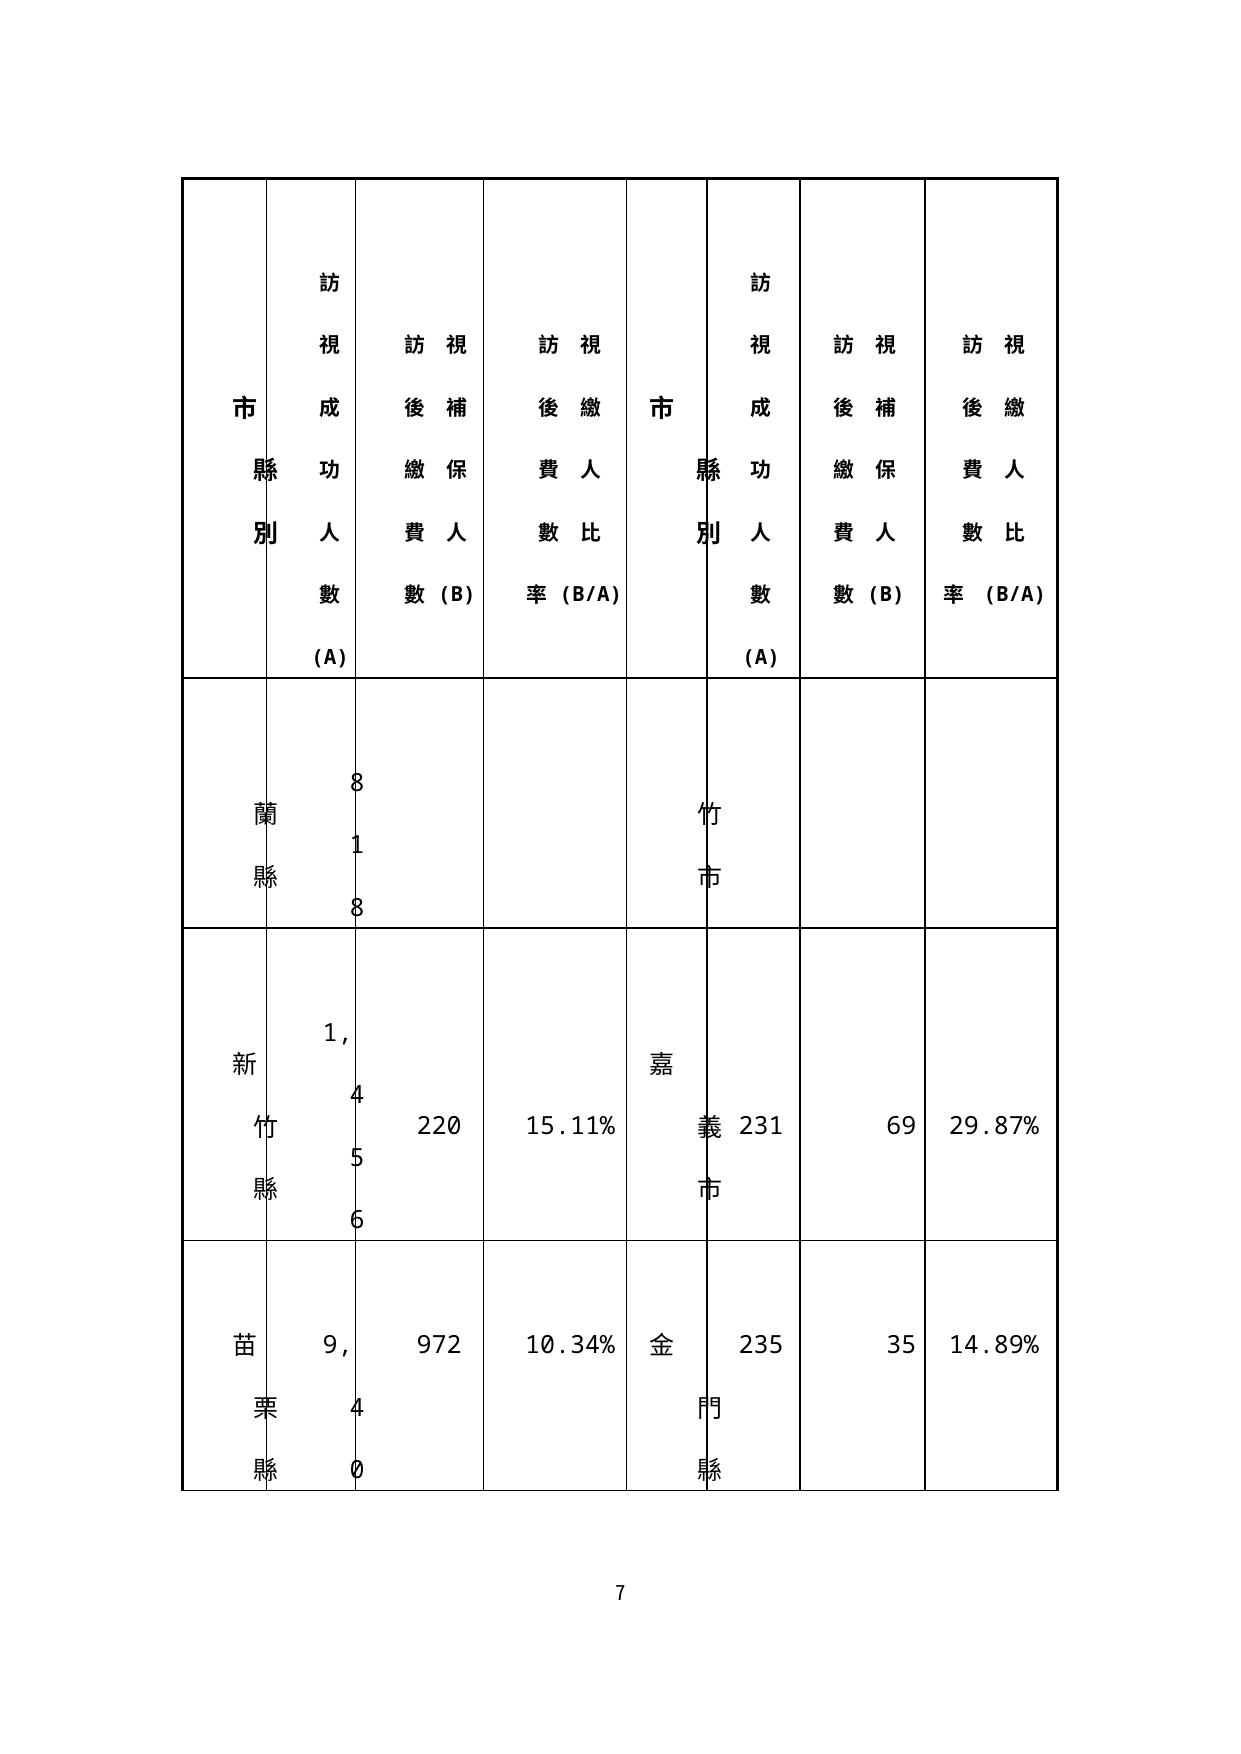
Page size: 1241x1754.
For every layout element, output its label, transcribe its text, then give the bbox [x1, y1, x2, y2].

table_cell 255 [708, 679, 799, 927]
table_cell 69 [801, 929, 924, 1240]
table_cell 宜蘭縣 [184, 679, 266, 927]
table_cell 15.11% [484, 929, 626, 1240]
table_cell 9,402 [267, 1241, 355, 1490]
table_cell 5,818 [267, 679, 355, 927]
table_cell 1,456 [267, 929, 355, 1240]
table_cell 231 [708, 929, 799, 1240]
table_cell 苗栗縣 [184, 1241, 266, 1490]
table_header 市縣別 [184, 180, 266, 677]
table_cell 新竹縣 [184, 929, 266, 1240]
table_header 訪視成功人數(A) [267, 180, 355, 677]
table_cell 嘉義市 [627, 929, 706, 1240]
table_cell 573 [356, 679, 483, 927]
table_header 訪視後補繳保費人數(B) [801, 180, 924, 677]
table_cell [484, 679, 626, 927]
table_header 市縣別 [627, 180, 706, 677]
table_cell 金門縣 [627, 1241, 706, 1490]
table_cell 14.89% [926, 1241, 1056, 1490]
table_cell 新竹市 [627, 679, 706, 927]
table_cell 35 [801, 1241, 924, 1490]
table_cell 235 [708, 1241, 799, 1490]
table_cell 29.87% [926, 929, 1056, 1240]
table_header 訪視後繳費人數比率(B/A) [926, 180, 1056, 677]
table_cell 220 [356, 929, 483, 1240]
table_header 訪視後繳費人數比率(B/A) [484, 180, 626, 677]
table_cell [926, 679, 1056, 927]
table_cell [801, 679, 924, 927]
table_cell 10.34% [484, 1241, 626, 1490]
table_header 訪視成功人數(A) [708, 180, 799, 677]
table_header 訪視後補繳保費人數(B) [356, 180, 483, 677]
table_cell 972 [356, 1241, 483, 1490]
